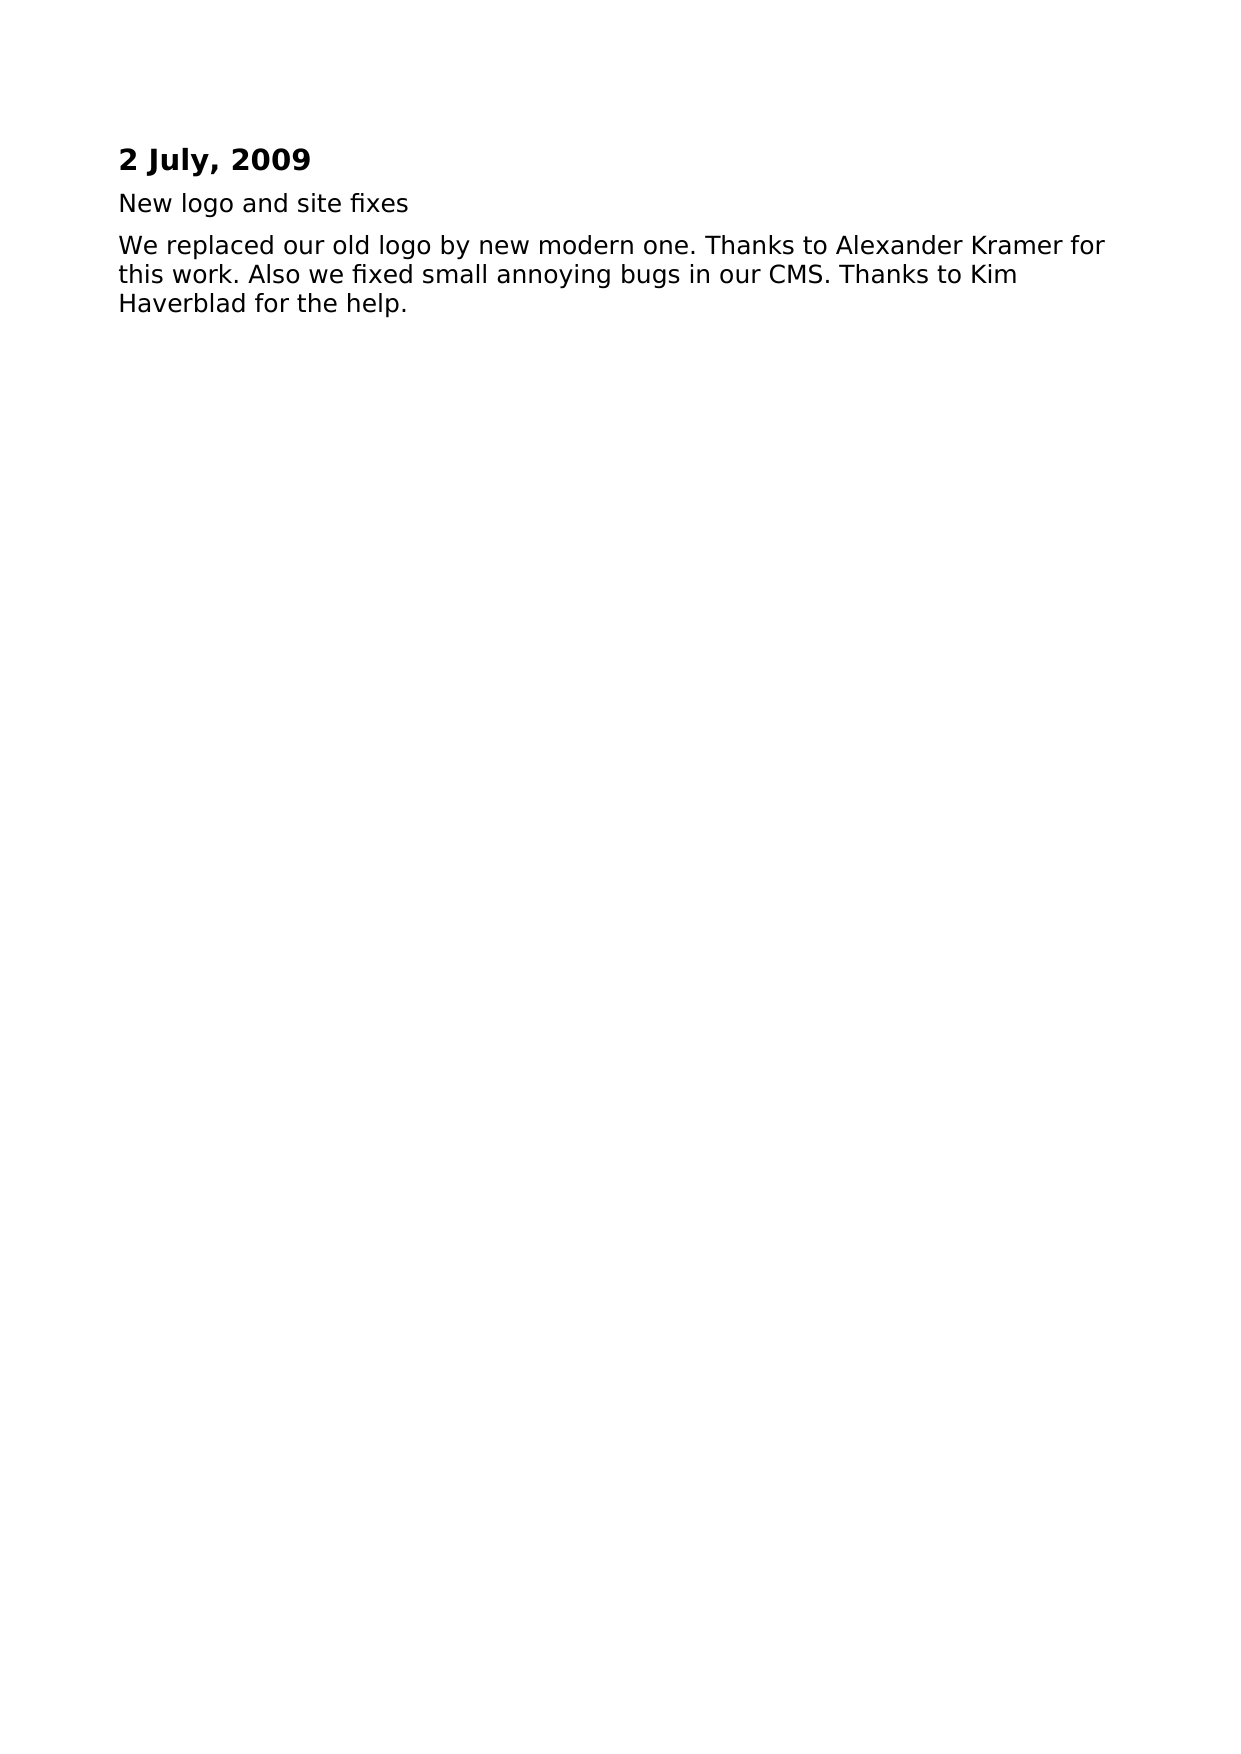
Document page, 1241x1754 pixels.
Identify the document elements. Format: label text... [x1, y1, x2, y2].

subtitle 2 July, 2009 [118, 143, 1122, 177]
text New logo and site fixes [118, 189, 1122, 219]
text We replaced our old logo by new modern one. Thanks to Alexander Kramer for this work. Also we fixed small annoying bugs in our CMS. Thanks to Kim Haverblad for the help. [118, 231, 1122, 319]
